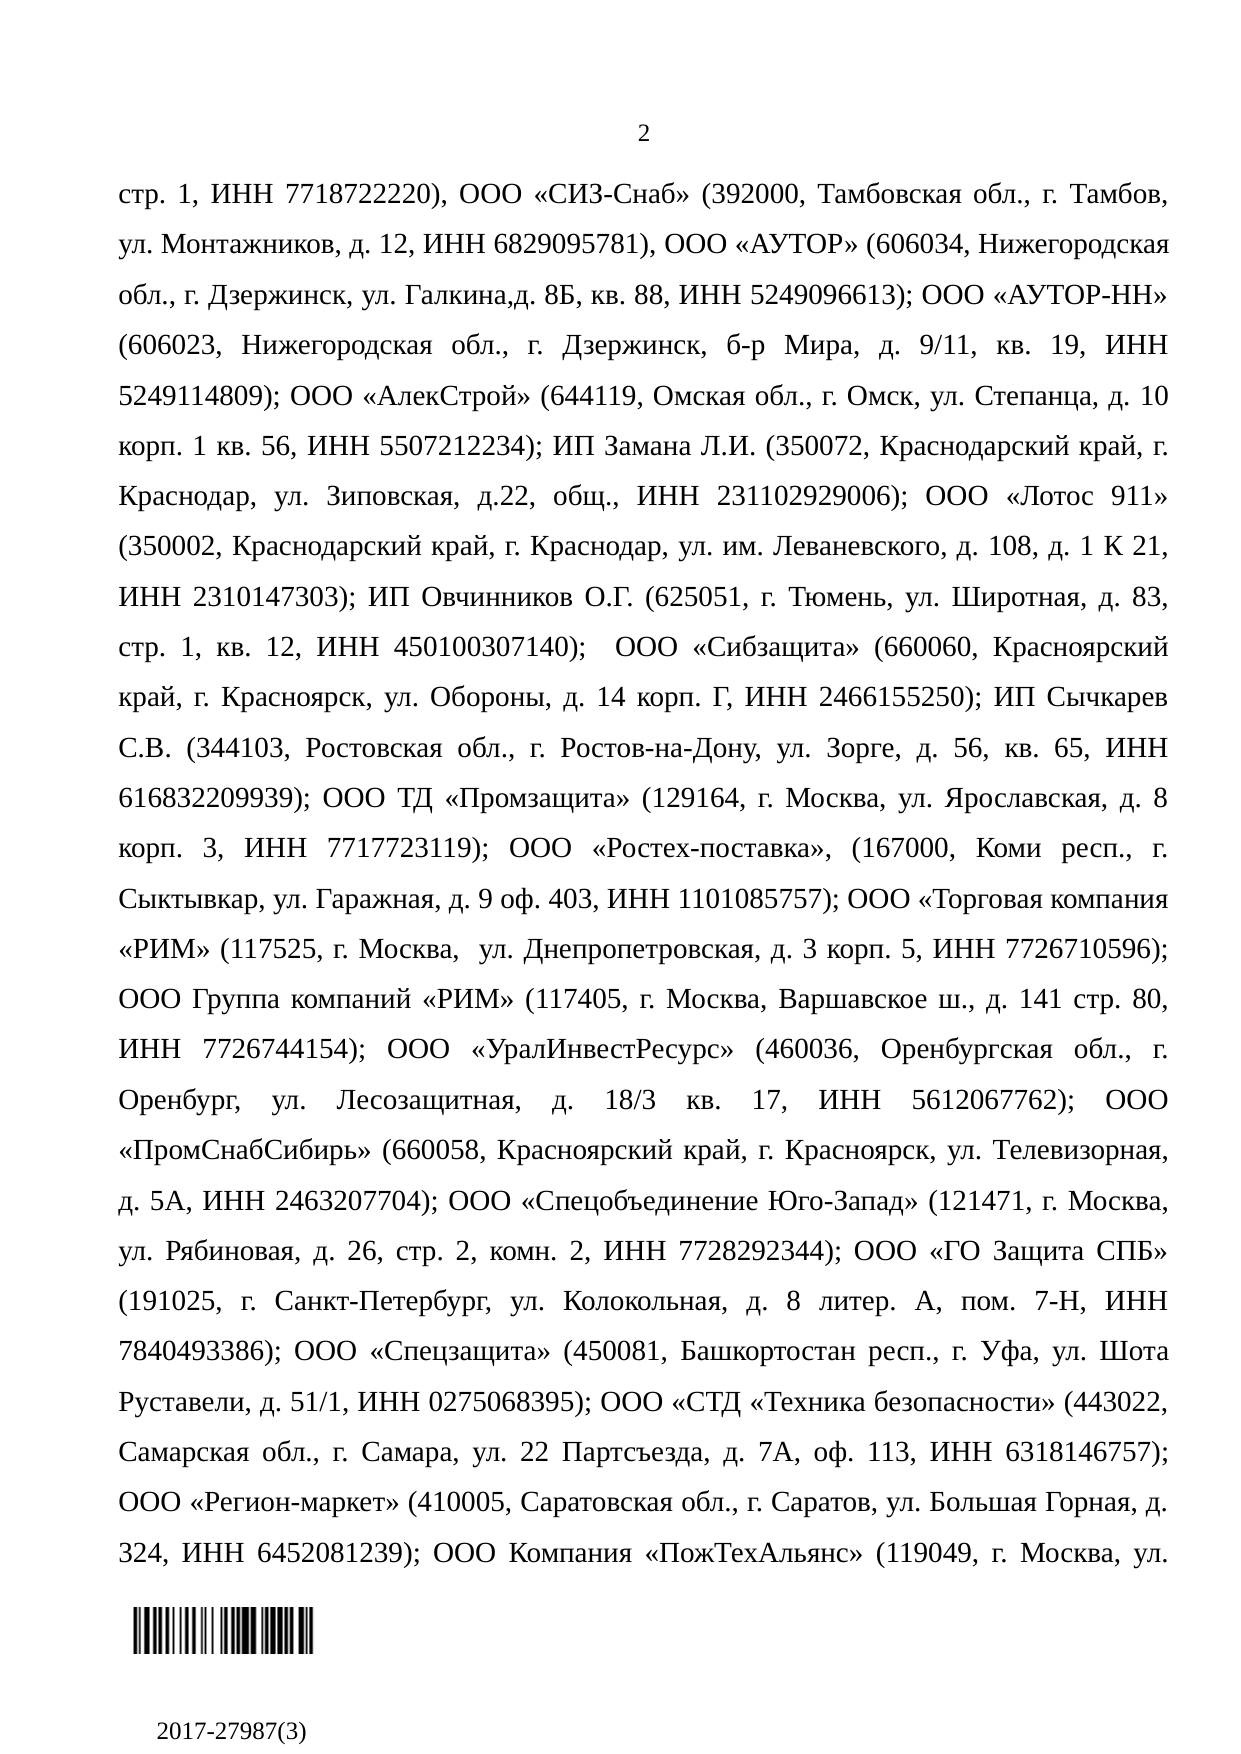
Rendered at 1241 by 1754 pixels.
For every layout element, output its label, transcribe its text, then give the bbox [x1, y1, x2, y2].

picture [118, 1607, 331, 1654]
text стр. 1, ИНН 7718722220), ООО «СИЗ-Снаб» (392000, Тамбовская обл., г. Тамбов, ул. Монтажников, д. 12, ИНН 6829095781), ООО «АУТОР» (606034, Нижегородская обл., г. Дзержинск, ул. Галкина,д. 8Б, кв. 88, ИНН 5249096613); ООО «АУТОР-НН» (606023, Нижегородская обл., г. Дзержинск, б-р Мира, д. 9/11, кв. 19, ИНН 5249114809); ООО «АлекСтрой» (644119, Омская обл., г. Омск, ул. Степанца, д. 10 корп. 1 кв. 56, ИНН 5507212234); ИП Замана Л.И. (350072, Краснодарский край, г. Краснодар, ул. Зиповская, д.22, общ., ИНН 231102929006); ООО «Лотос 911» (350002, Краснодарский край, г. Краснодар, ул. им. Леваневского, д. 108, д. 1 К 21, ИНН 2310147303); ИП Овчинников О.Г. (625051, г. Тюмень, ул. Широтная, д. 83, стр. 1, кв. 12, ИНН 450100307140); ООО «Сибзащита» (660060, Красноярский край, г. Красноярск, ул. Обороны, д. 14 корп. Г, ИНН 2466155250); ИП Сычкарев С.В. (344103, Ростовская обл., г. Ростов-на-Дону, ул. Зорге, д. 56, кв. 65, ИНН 616832209939); ООО ТД «Промзащита» (129164, г. Москва, ул. Ярославская, д. 8 корп. 3, ИНН 7717723119); ООО «Ростех-поставка», (167000, Коми респ., г. Сыктывкар, ул. Гаражная, д. 9 оф. 403, ИНН 1101085757); ООО «Торговая компания «РИМ» (117525, г. Москва, ул. Днепропетровская, д. 3 корп. 5, ИНН 7726710596); ООО Группа компаний «РИМ» (117405, г. Москва, Варшавское ш., д. 141 стр. 80, ИНН 7726744154); ООО «УралИнвестРесурс» (460036, Оренбургская обл., г. Оренбург, ул. Лесозащитная, д. 18/3 кв. 17, ИНН 5612067762); ООО «ПромСнабСибирь» (660058, Красноярский край, г. Красноярск, ул. Телевизорная, д. 5А, ИНН 2463207704); ООО «Спецобъединение Юго-Запад» (121471, г. Москва, ул. Рябиновая, д. 26, стр. 2, комн. 2, ИНН 7728292344); ООО «ГО Защита СПБ» (191025, г. Санкт-Петербург, ул. Колокольная, д. 8 литер. А, пом. 7-Н, ИНН 7840493386); ООО «Спецзащита» (450081, Башкортостан респ., г. Уфа, ул. Шота Руставели, д. 51/1, ИНН 0275068395); ООО «СТД «Техника безопасности» (443022, Самарская обл., г. Самара, ул. 22 Партсъезда, д. 7А, оф. 113, ИНН 6318146757); ООО «Регион-маркет» (410005, Саратовская обл., г. Саратов, ул. Большая Горная, д. 324, ИНН 6452081239); ООО Компания «ПожТехАльянс» (119049, г. Москва, ул. [118, 176, 1170, 1568]
